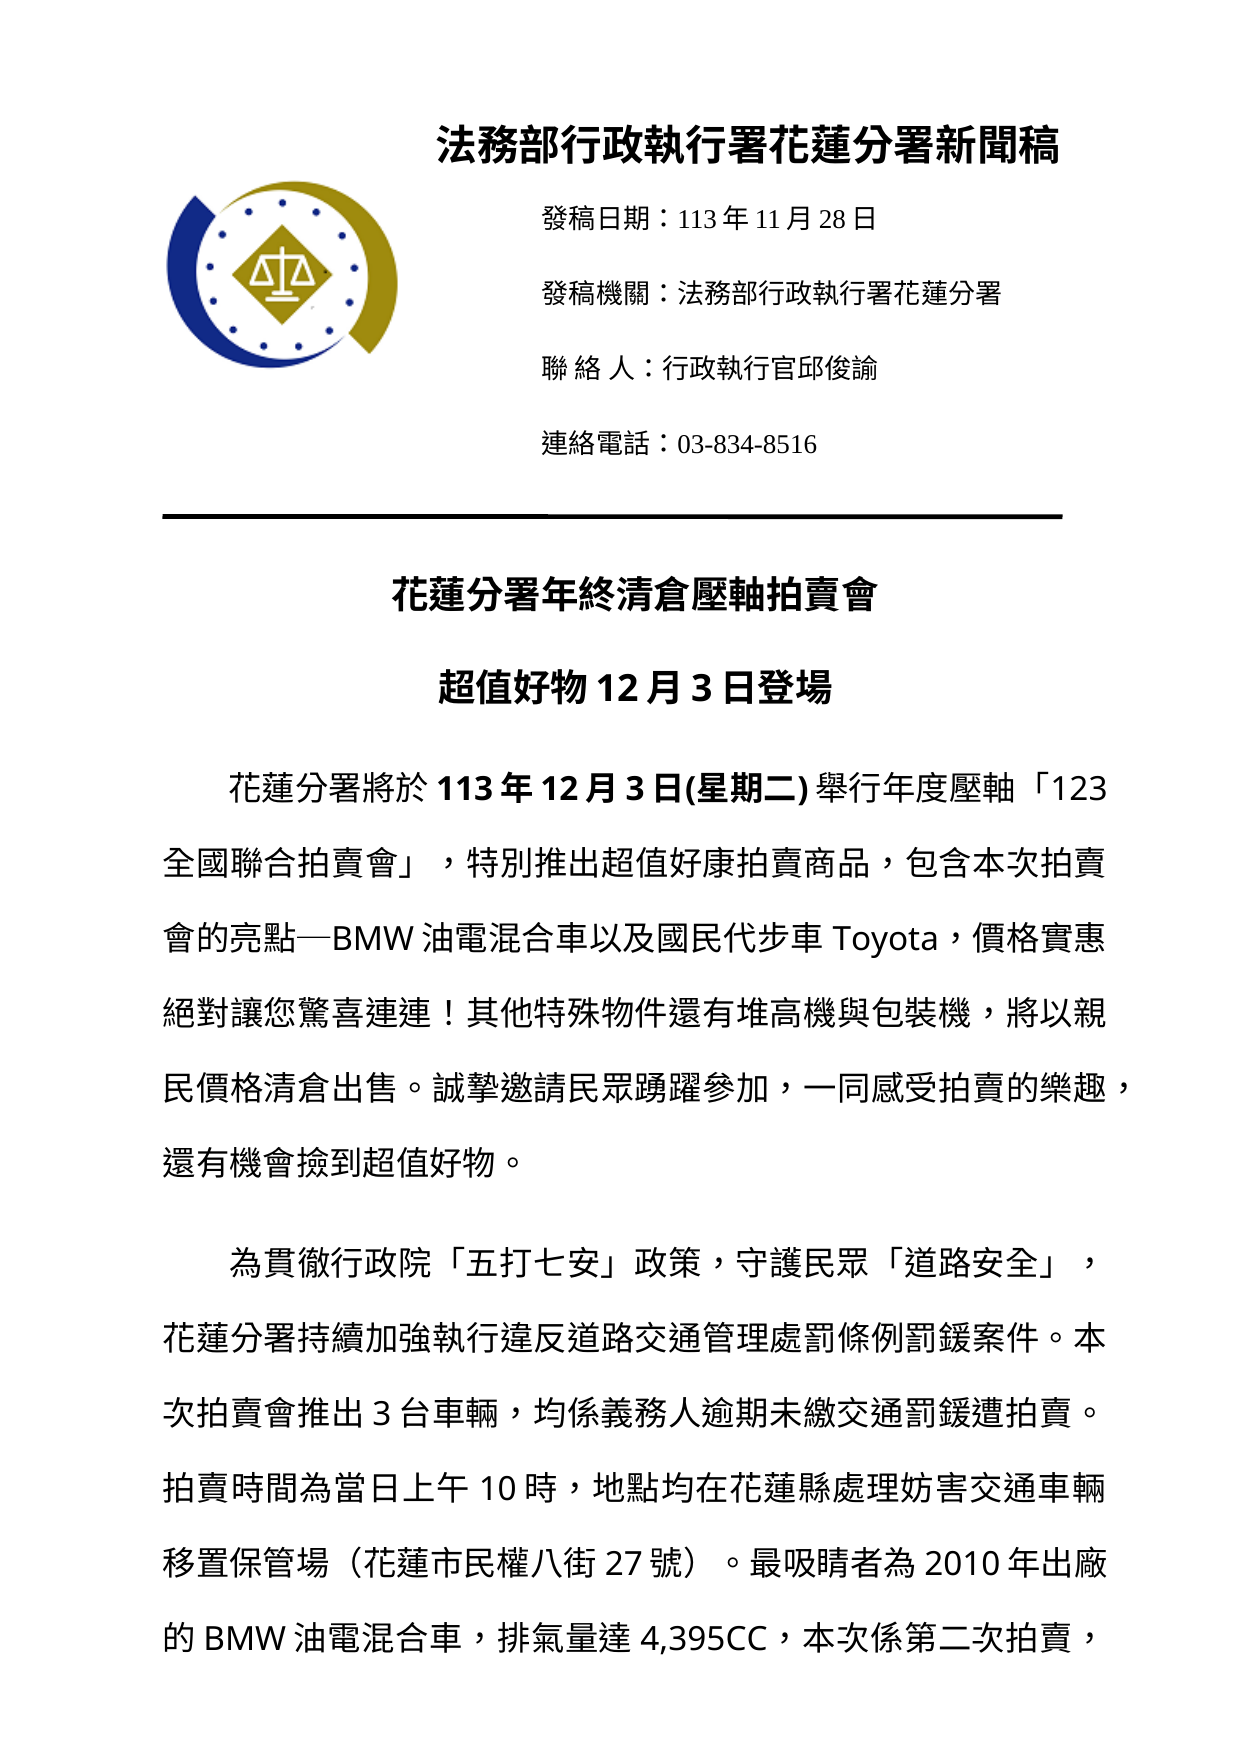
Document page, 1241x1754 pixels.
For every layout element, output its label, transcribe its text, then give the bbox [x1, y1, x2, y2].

text 超值好物12月3日登場 [162, 648, 1107, 723]
picture [165, 179, 401, 371]
table_header 法務部行政執行署花蓮分署新聞稿 發稿日期：113年11月28日 發稿機關：法務部行政執行署花蓮分署 聯 絡 人：行政執行官邱俊諭 連絡電話：03-834-8516 [403, 104, 1084, 479]
text 花蓮分署年終清倉壓軸拍賣會 [162, 554, 1107, 629]
table_header [163, 104, 403, 479]
text 花蓮分署將於113年12月3日(星期二) 舉行年度壓軸「123全國聯合拍賣會」，特別推出超值好康拍賣商品，包含本次拍賣會的亮點─BMW油電混合車以及國民代步車Toyota，價格實惠絕對讓您驚喜連連！其他特殊物件還有堆高機與包裝機，將以親民價格清倉出售。誠摯邀請民眾踴躍參加，一同感受拍賣的樂趣，還有機會撿到超值好物。 [162, 748, 1107, 1198]
text 為貫徹行政院「五打七安」政策，守護民眾「道路安全」，花蓮分署持續加強執行違反道路交通管理處罰條例罰鍰案件。本次拍賣會推出3台車輛，均係義務人逾期未繳交通罰鍰遭拍賣。拍賣時間為當日上午10時，地點均在花蓮縣處理妨害交通車輛移置保管場（花蓮市民權八街27號）。最吸睛者為2010年出廠的BMW油電混合車，排氣量達4,395CC，本次係第二次拍賣，底價直接下殺5折，千萬不要錯過。另2台則為號稱國民轎車，經常霸佔銷售排行榜的Toyota Corolla Altis（2014年出廠，1,798CC）和Toyota Camry（2007年出廠，3,456CC）。這2部車向來以舒適、省油、好保養、折舊率低、CP值高聞名，詳細車況以現況為準，有興趣的民眾，歡迎到場賞車。本次拍賣會另推出特殊物件─「堆高機」與「礦泉水包裝機」，當日上午10時10分位在花蓮縣鳳林鎮大榮里大忠路21號進行公開拍賣，想提升產業效率的相關業者，不妨到場參考。 [162, 1223, 1107, 1673]
